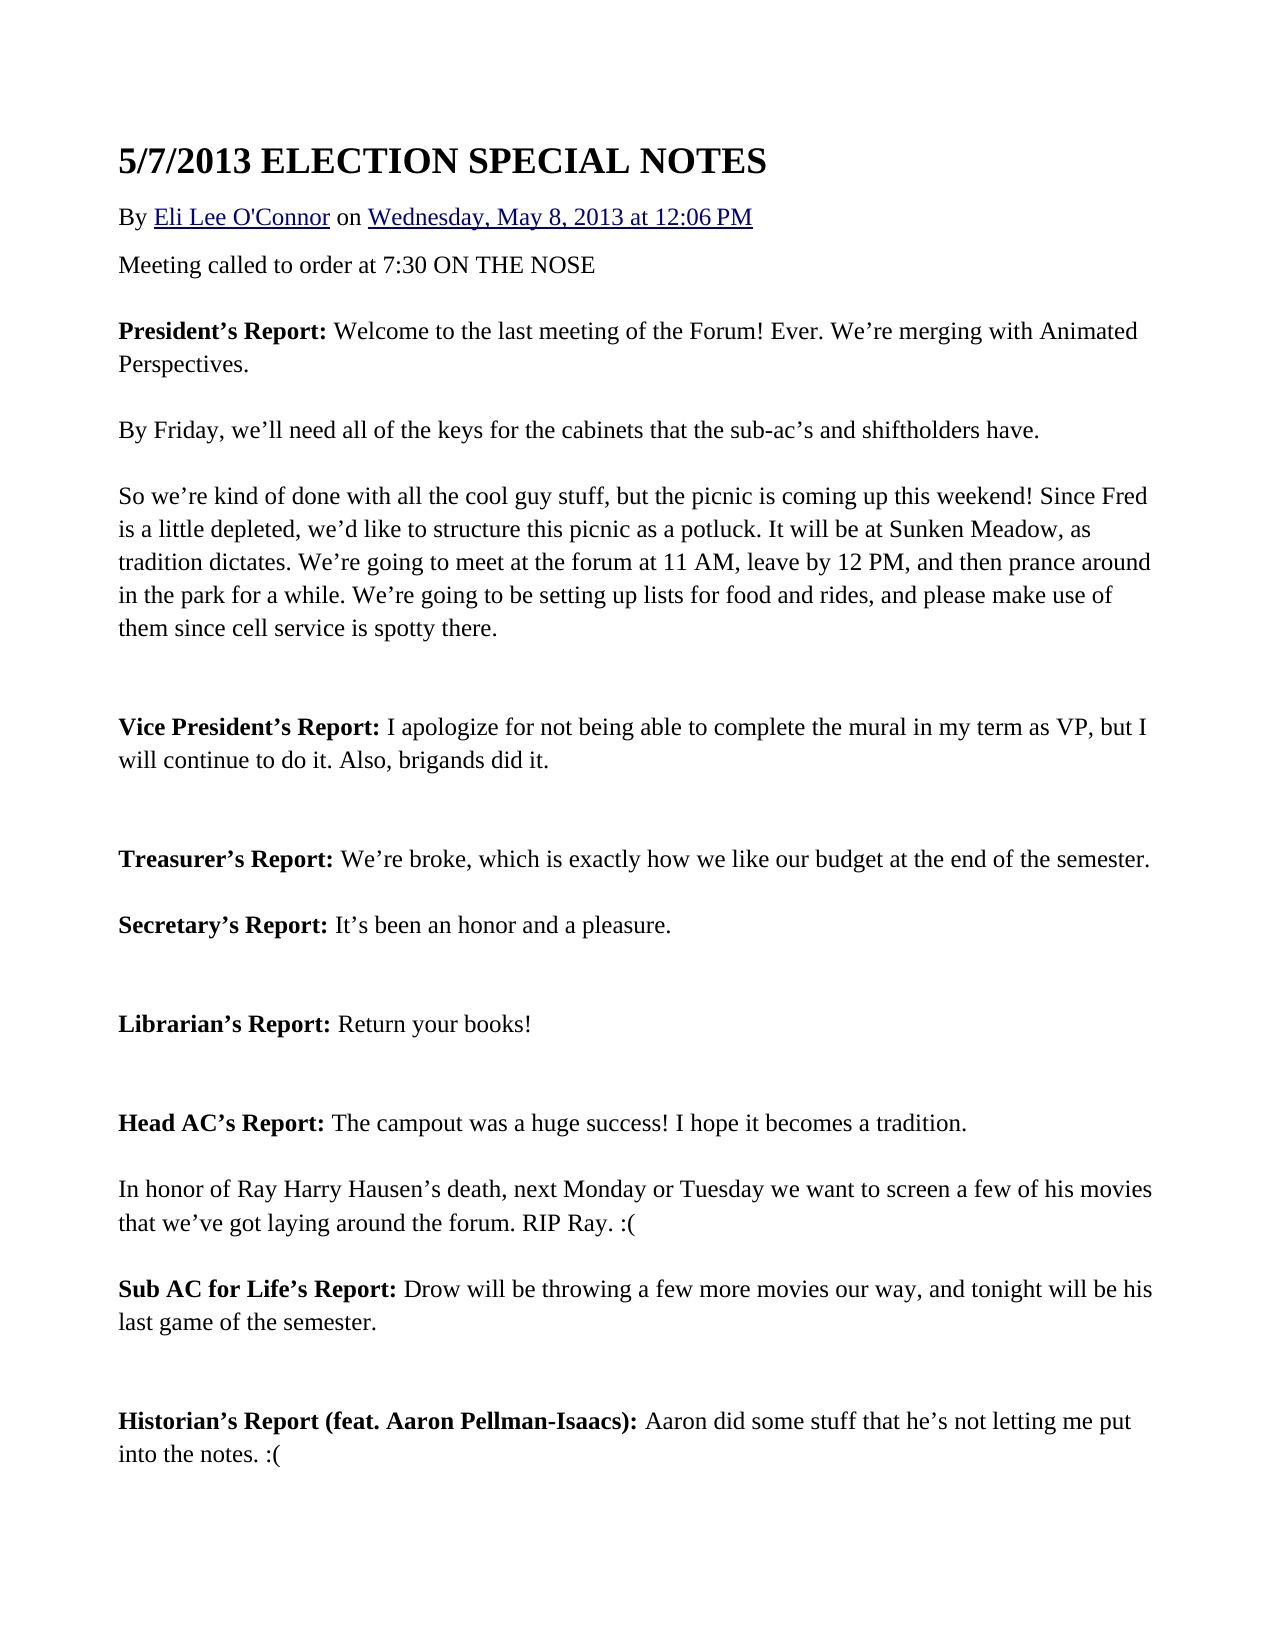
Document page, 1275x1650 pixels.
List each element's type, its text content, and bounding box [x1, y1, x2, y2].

subtitle 5/7/2013 ELECTION SPECIAL NOTES [118, 139, 1157, 182]
text President’s Report: Welcome to the last meeting of the Forum! Ever. We’re merging with Animated Perspectives. [118, 316, 1157, 378]
text Librarian’s Report: Return your books! [118, 1009, 1157, 1038]
text By Friday, we’ll need all of the keys for the cabinets that the sub-ac’s and shiftholders have. [118, 415, 1157, 444]
text So we’re kind of done with all the cool guy stuff, but the picnic is coming up this weekend! Since Fred is a little depleted, we’d like to structure this picnic as a potluck. It will be at Sunken Meadow, as tradition dictates. We’re going to meet at the forum at 11 AM, leave by 12 PM, and then prance around in the park for a while. We’re going to be setting up lists for food and rides, and please make use of them since cell service is spotty there. [118, 481, 1157, 642]
text Meeting called to order at 7:30 ON THE NOSE [118, 250, 1157, 279]
text Head AC’s Report: The campout was a huge success! I hope it becomes a tradition. [118, 1108, 1157, 1137]
text Sub AC for Life’s Report: Drow will be throwing a few more movies our way, and tonight will be his last game of the semester. [118, 1274, 1157, 1335]
text In honor of Ray Harry Hausen’s death, next Monday or Tuesday we want to screen a few of his movies that we’ve got laying around the forum. RIP Ray. :( [118, 1174, 1157, 1236]
text Vice President’s Report: I apologize for not being able to complete the mural in my term as VP, but I will continue to do it. Also, brigands did it. [118, 712, 1157, 774]
text Historian’s Report (feat. Aaron Pellman-Isaacs): Aaron did some stuff that he’s not letting me put into the notes. :( [118, 1406, 1157, 1467]
text Treasurer’s Report: We’re broke, which is exactly how we like our budget at the end of the semester. [118, 844, 1157, 873]
text Secretary’s Report: It’s been an honor and a pleasure. [118, 910, 1157, 939]
text By Eli Lee O'Connor on Wednesday, May 8, 2013 at 12:06 PM [118, 202, 1157, 231]
